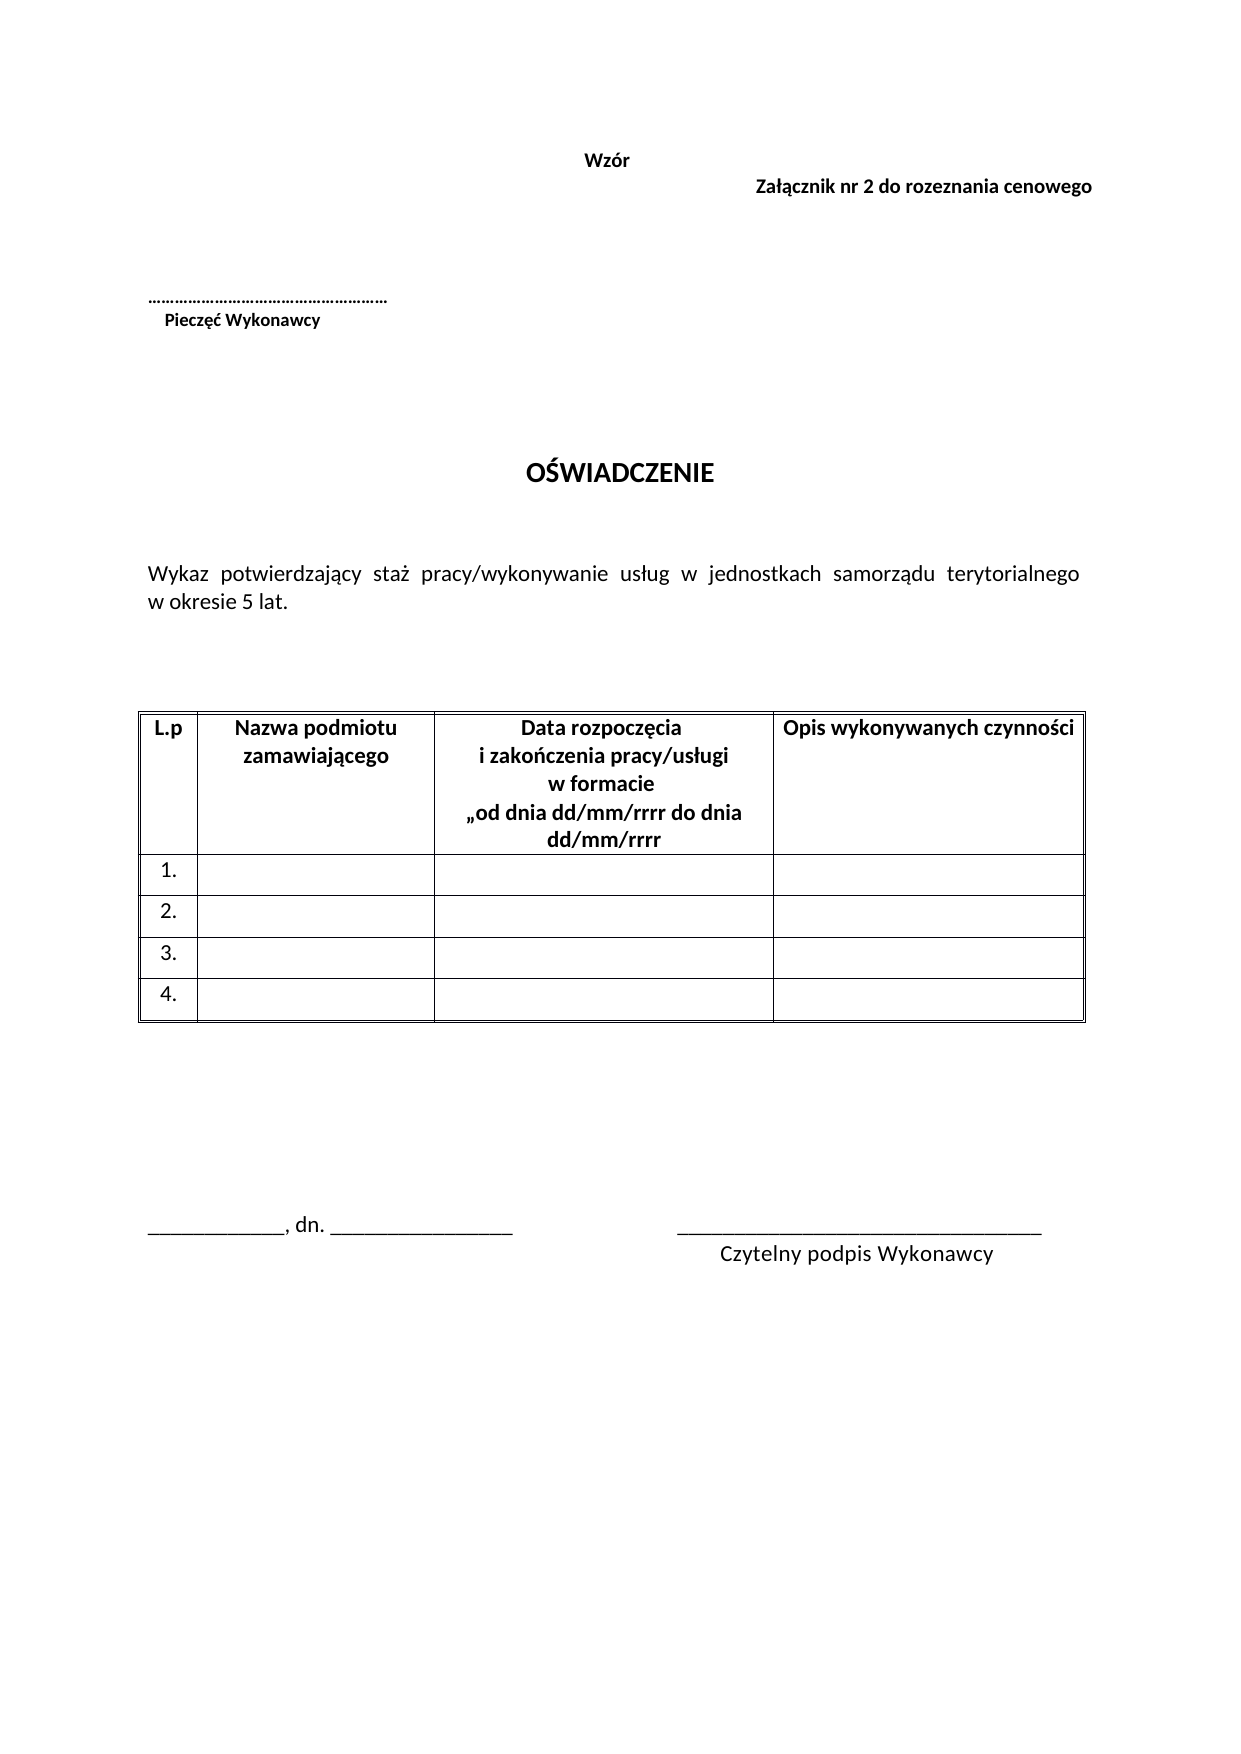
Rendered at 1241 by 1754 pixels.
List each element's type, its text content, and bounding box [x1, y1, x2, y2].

text OŚWIADCZENIE [148, 454, 1093, 490]
table_cell [774, 938, 1083, 978]
table_cell [774, 855, 1083, 895]
table_cell [198, 896, 434, 937]
text Wykaz potwierdzający staż pracy/wykonywanie usług w jednostkach samorządu terytorialnego w okresie 5 lat. [148, 559, 1093, 615]
table_header Nazwa podmiotu zamawiającego [198, 715, 434, 854]
table_cell [435, 896, 773, 937]
text Czytelny podpis Wykonawcy [148, 1239, 1093, 1295]
table_cell 3. [141, 938, 197, 978]
text ……………………………………………… [148, 285, 1093, 308]
table_header L.p [141, 715, 197, 854]
text Załącznik nr 2 do rozeznania cenowego [148, 173, 1093, 198]
table_cell [435, 979, 773, 1020]
table_cell [198, 979, 434, 1020]
table_cell [435, 855, 773, 895]
table_cell [435, 938, 773, 978]
text Wzór [148, 148, 1093, 173]
table_cell 1. [141, 855, 197, 895]
table_cell [774, 979, 1083, 1020]
table_cell 4. [141, 979, 197, 1020]
table_cell [774, 896, 1083, 937]
table_cell [198, 855, 434, 895]
text ____________, dn. ________________ ________________________________ [148, 1211, 1093, 1239]
table_header Data rozpoczęcia i zakończenia pracy/usługi w formacie „od dnia dd/mm/rrrr do dnia dd/mm/rrrr [435, 715, 773, 854]
text Pieczęć Wykonawcy [148, 308, 1093, 331]
table_header Opis wykonywanych czynności [774, 715, 1083, 854]
table_cell 2. [141, 896, 197, 937]
table_cell [198, 938, 434, 978]
